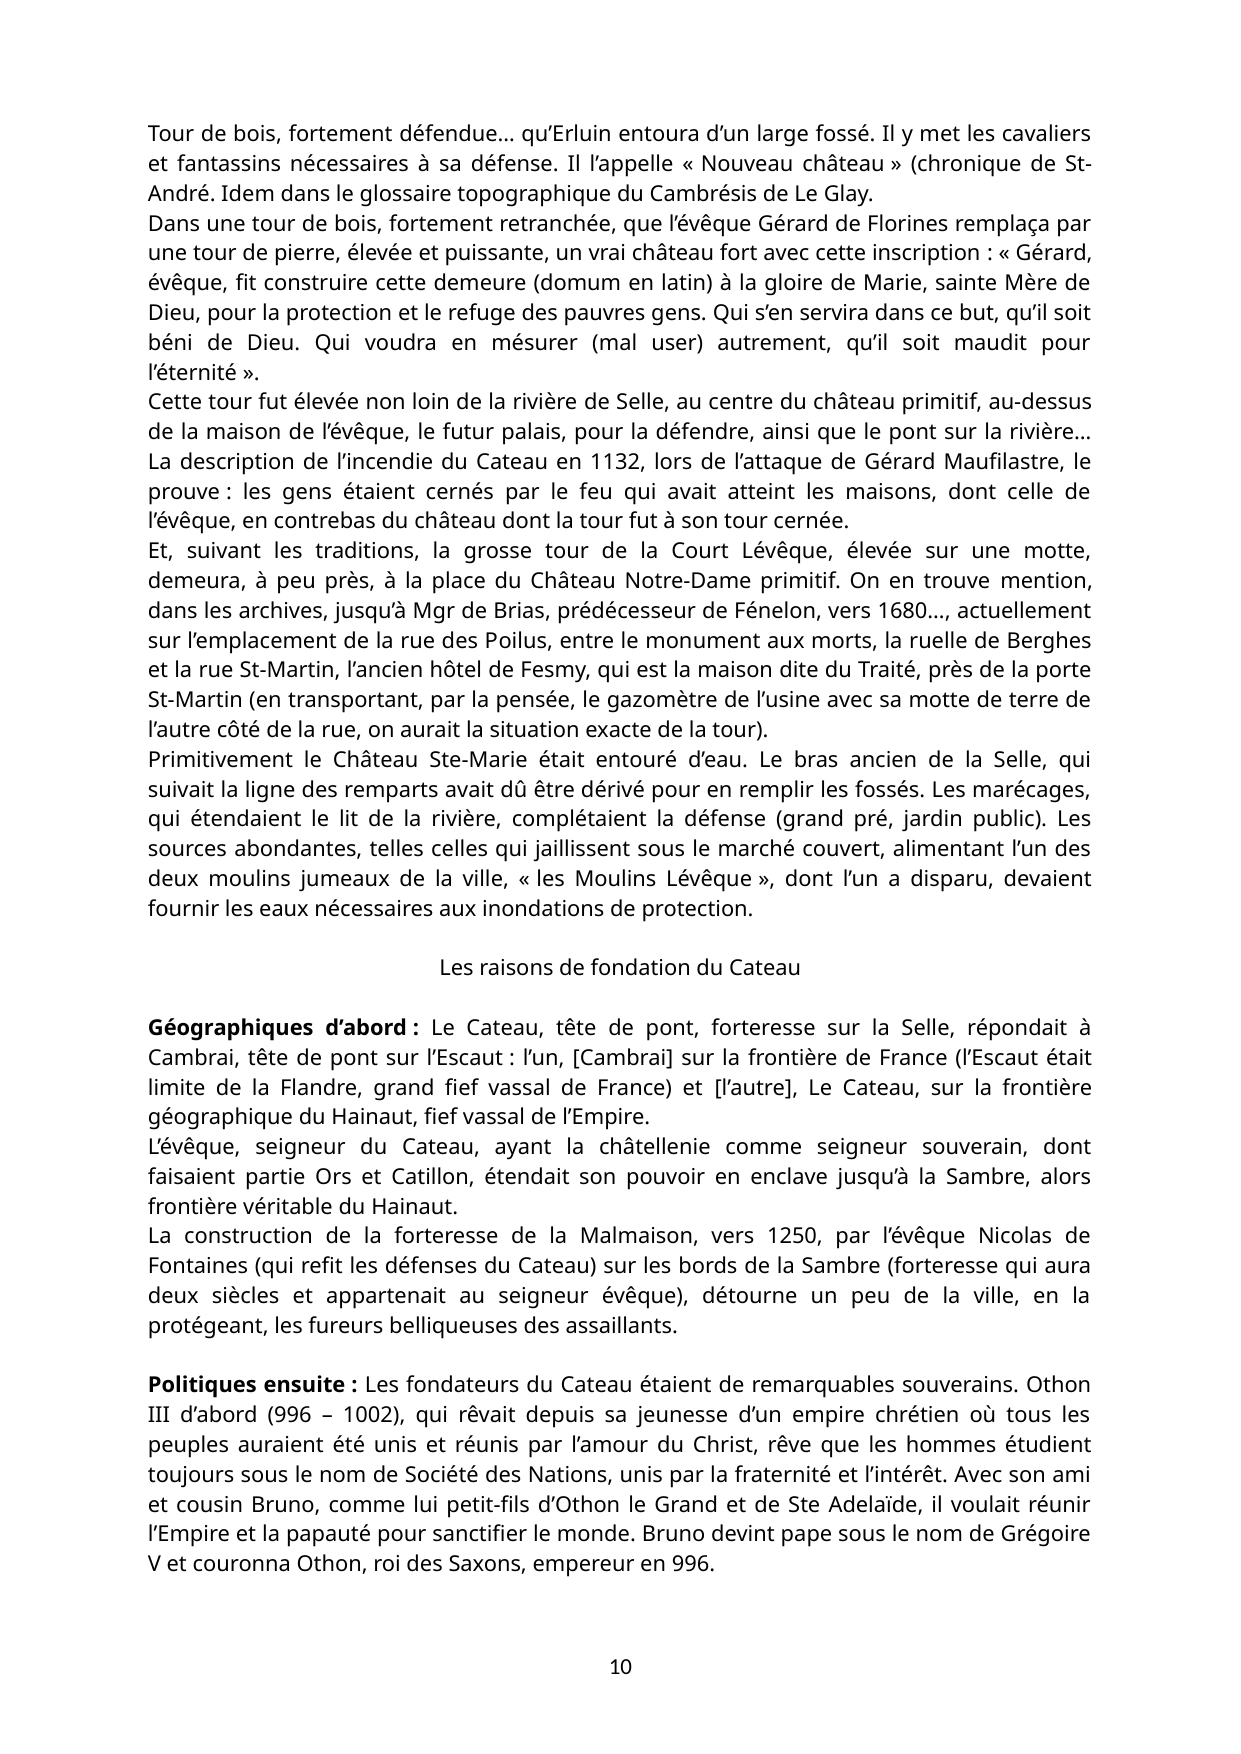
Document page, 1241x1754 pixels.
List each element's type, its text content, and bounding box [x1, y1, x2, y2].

text Dans une tour de bois, fortement retranchée, que l’évêque Gérard de Florines remplaça par une tour de pierre, élevée et puissante, un vrai château fort avec cette inscription : « Gérard, évêque, fit construire cette demeure (domum en latin) à la gloire de Marie, sainte Mère de Dieu, pour la protection et le refuge des pauvres gens. Qui s’en servira dans ce but, qu’il soit béni de Dieu. Qui voudra en mésurer (mal user) autrement, qu’il soit maudit pour l’éternité ». [148, 207, 1092, 386]
text Les raisons de fondation du Cateau [148, 952, 1092, 982]
text Tour de bois, fortement défendue… qu’Erluin entoura d’un large fossé. Il y met les cavaliers et fantassins nécessaires à sa défense. Il l’appelle « Nouveau château » (chronique de St-André. Idem dans le glossaire topographique du Cambrésis de Le Glay. [148, 118, 1092, 207]
text La construction de la forteresse de la Malmaison, vers 1250, par l’évêque Nicolas de Fontaines (qui refit les défenses du Cateau) sur les bords de la Sambre (forteresse qui aura deux siècles et appartenait au seigneur évêque), détourne un peu de la ville, en la protégeant, les fureurs belliqueuses des assaillants. [148, 1220, 1092, 1339]
text Cette tour fut élevée non loin de la rivière de Selle, au centre du château primitif, au-dessus de la maison de l’évêque, le futur palais, pour la défendre, ainsi que le pont sur la rivière… La description de l’incendie du Cateau en 1132, lors de l’attaque de Gérard Maufilastre, le prouve : les gens étaient cernés par le feu qui avait atteint les maisons, dont celle de l’évêque, en contrebas du château dont la tour fut à son tour cernée. [148, 386, 1092, 535]
text Et, suivant les traditions, la grosse tour de la Court Lévêque, élevée sur une motte, demeura, à peu près, à la place du Château Notre-Dame primitif. On en trouve mention, dans les archives, jusqu’à Mgr de Brias, prédécesseur de Fénelon, vers 1680…, actuellement sur l’emplacement de la rue des Poilus, entre le monument aux morts, la ruelle de Berghes et la rue St-Martin, l’ancien hôtel de Fesmy, qui est la maison dite du Traité, près de la porte St-Martin (en transportant, par la pensée, le gazomètre de l’usine avec sa motte de terre de l’autre côté de la rue, on aurait la situation exacte de la tour). [148, 535, 1092, 744]
text Politiques ensuite : Les fondateurs du Cateau étaient de remarquables souverains. Othon III d’abord (996 – 1002), qui rêvait depuis sa jeunesse d’un empire chrétien où tous les peuples auraient été unis et réunis par l’amour du Christ, rêve que les hommes étudient toujours sous le nom de Société des Nations, unis par la fraternité et l’intérêt. Avec son ami et cousin Bruno, comme lui petit-fils d’Othon le Grand et de Ste Adelaïde, il voulait réunir l’Empire et la papauté pour sanctifier le monde. Bruno devint pape sous le nom de Grégoire V et couronna Othon, roi des Saxons, empereur en 996. [148, 1369, 1092, 1578]
text L’évêque, seigneur du Cateau, ayant la châtellenie comme seigneur souverain, dont faisaient partie Ors et Catillon, étendait son pouvoir en enclave jusqu’à la Sambre, alors frontière véritable du Hainaut. [148, 1131, 1092, 1220]
text Géographiques d’abord : Le Cateau, tête de pont, forteresse sur la Selle, répondait à Cambrai, tête de pont sur l’Escaut : l’un, [Cambrai] sur la frontière de France (l’Escaut était limite de la Flandre, grand fief vassal de France) et [l’autre], Le Cateau, sur la frontière géographique du Hainaut, fief vassal de l’Empire. [148, 1012, 1092, 1131]
text Primitivement le Château Ste-Marie était entouré d’eau. Le bras ancien de la Selle, qui suivait la ligne des remparts avait dû être dérivé pour en remplir les fossés. Les marécages, qui étendaient le lit de la rivière, complétaient la défense (grand pré, jardin public). Les sources abondantes, telles celles qui jaillissent sous le marché couvert, alimentant l’un des deux moulins jumeaux de la ville, « les Moulins Lévêque », dont l’un a disparu, devaient fournir les eaux nécessaires aux inondations de protection. [148, 744, 1092, 922]
